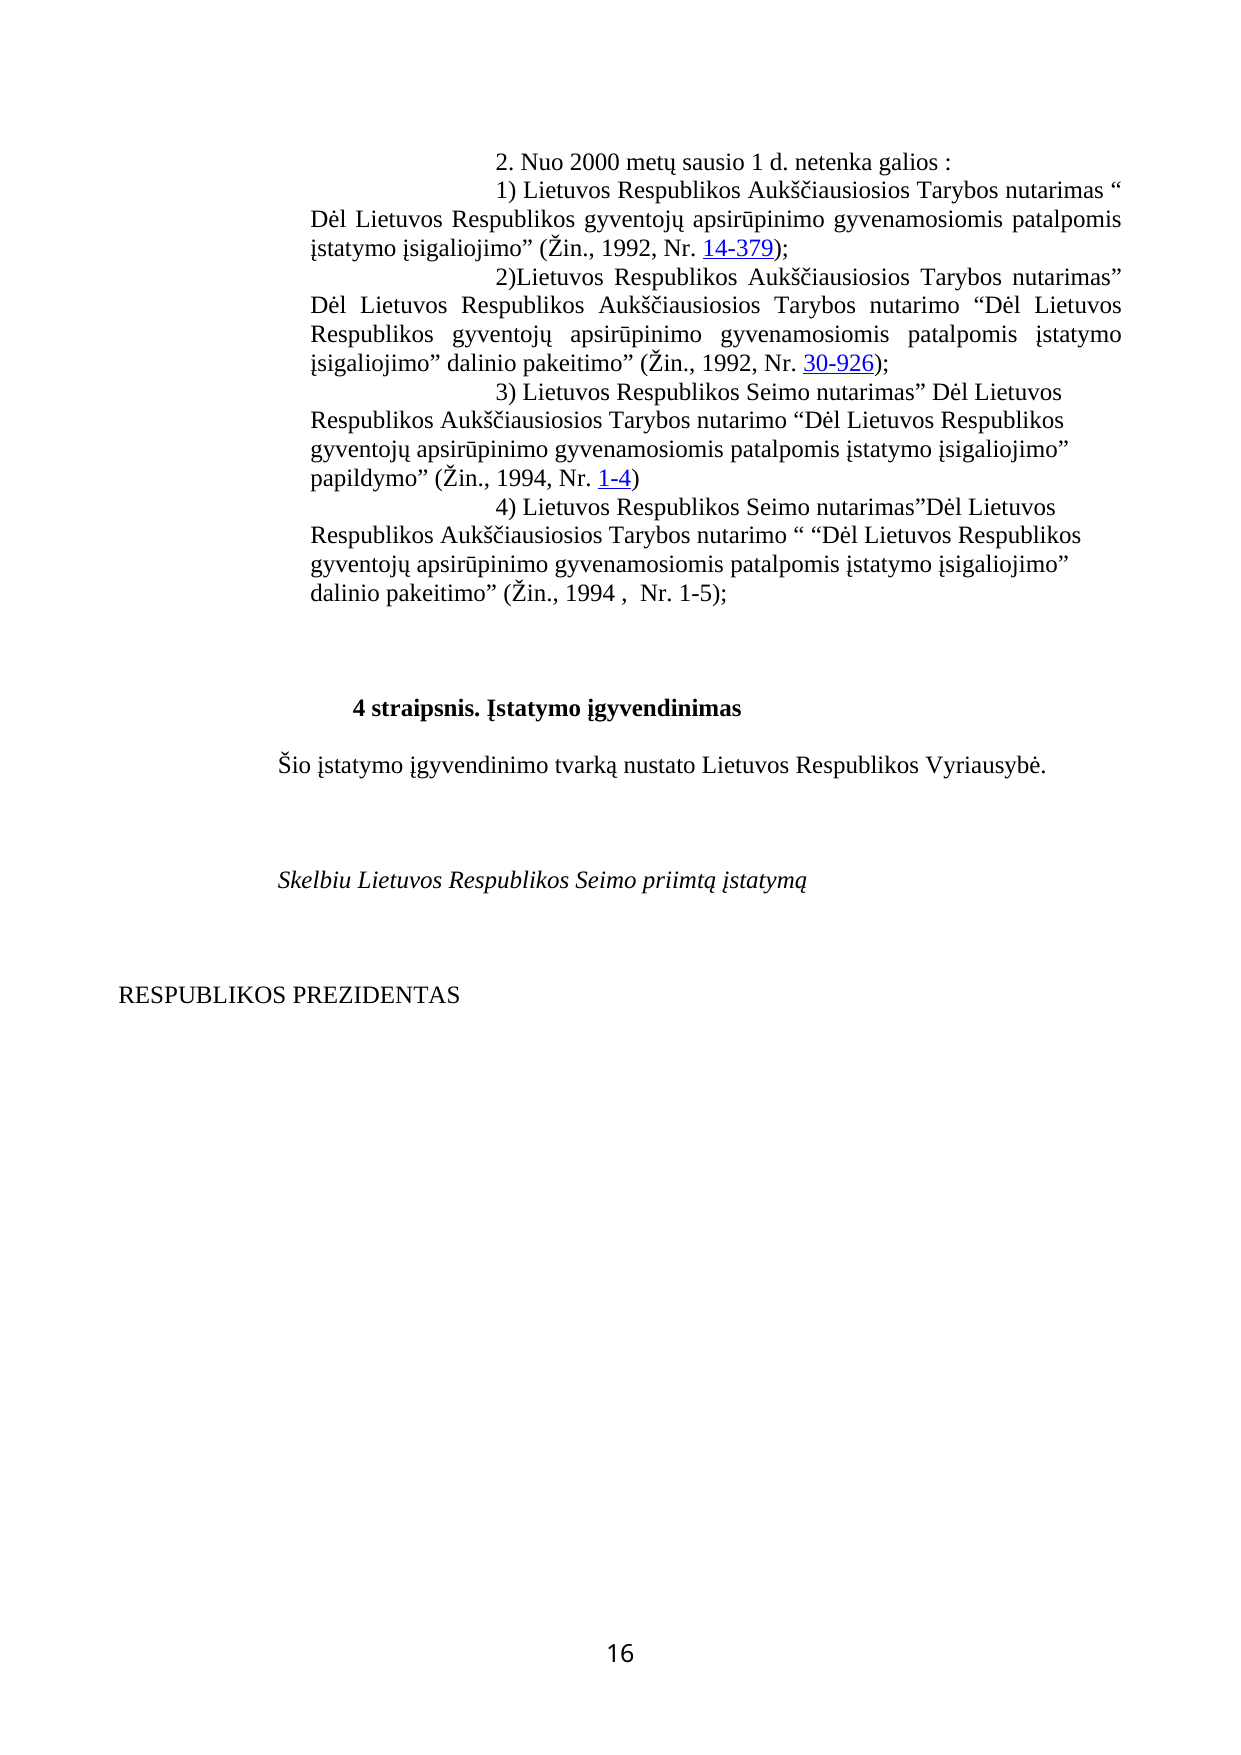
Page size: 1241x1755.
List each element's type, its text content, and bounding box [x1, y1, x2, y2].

text RESPUBLIKOS PREZIDENTAS [118, 981, 1122, 1009]
text 1) Lietuvos Respublikos Aukščiausiosios Tarybos nutarimas “ Dėl Lietuvos Respublikos gyventojų apsirūpinimo gyvenamosiomis patalpomis įstatymo įsigaliojimo” (Žin., 1992, Nr. 14-379); [310, 176, 1122, 262]
text 2)Lietuvos Respublikos Aukščiausiosios Tarybos nutarimas” Dėl Lietuvos Respublikos Aukščiausiosios Tarybos nutarimo “Dėl Lietuvos Respublikos gyventojų apsirūpinimo gyvenamosiomis patalpomis įstatymo įsigaliojimo” dalinio pakeitimo” (Žin., 1992, Nr. 30-926); [310, 262, 1122, 377]
text Šio įstatymo įgyvendinimo tvarką nustato Lietuvos Respublikos Vyriausybė. [248, 751, 1122, 779]
text 2. Nuo 2000 metų sausio 1 d. netenka galios : [310, 147, 1122, 176]
text 3) Lietuvos Respublikos Seimo nutarimas” Dėl Lietuvos Respublikos Aukščiausiosios Tarybos nutarimo “Dėl Lietuvos Respublikos gyventojų apsirūpinimo gyvenamosiomis patalpomis įstatymo įsigaliojimo” papildymo” (Žin., 1994, Nr. 1-4) [310, 377, 1122, 492]
text 4 straipsnis. Įstatymo įgyvendinimas [278, 693, 1122, 722]
text Skelbiu Lietuvos Respublikos Seimo priimtą įstatymą [248, 866, 1122, 894]
text 4) Lietuvos Respublikos Seimo nutarimas”Dėl Lietuvos Respublikos Aukščiausiosios Tarybos nutarimo “ “Dėl Lietuvos Respublikos gyventojų apsirūpinimo gyvenamosiomis patalpomis įstatymo įsigaliojimo” dalinio pakeitimo” (Žin., 1994 , Nr. 1-5); [310, 492, 1122, 607]
